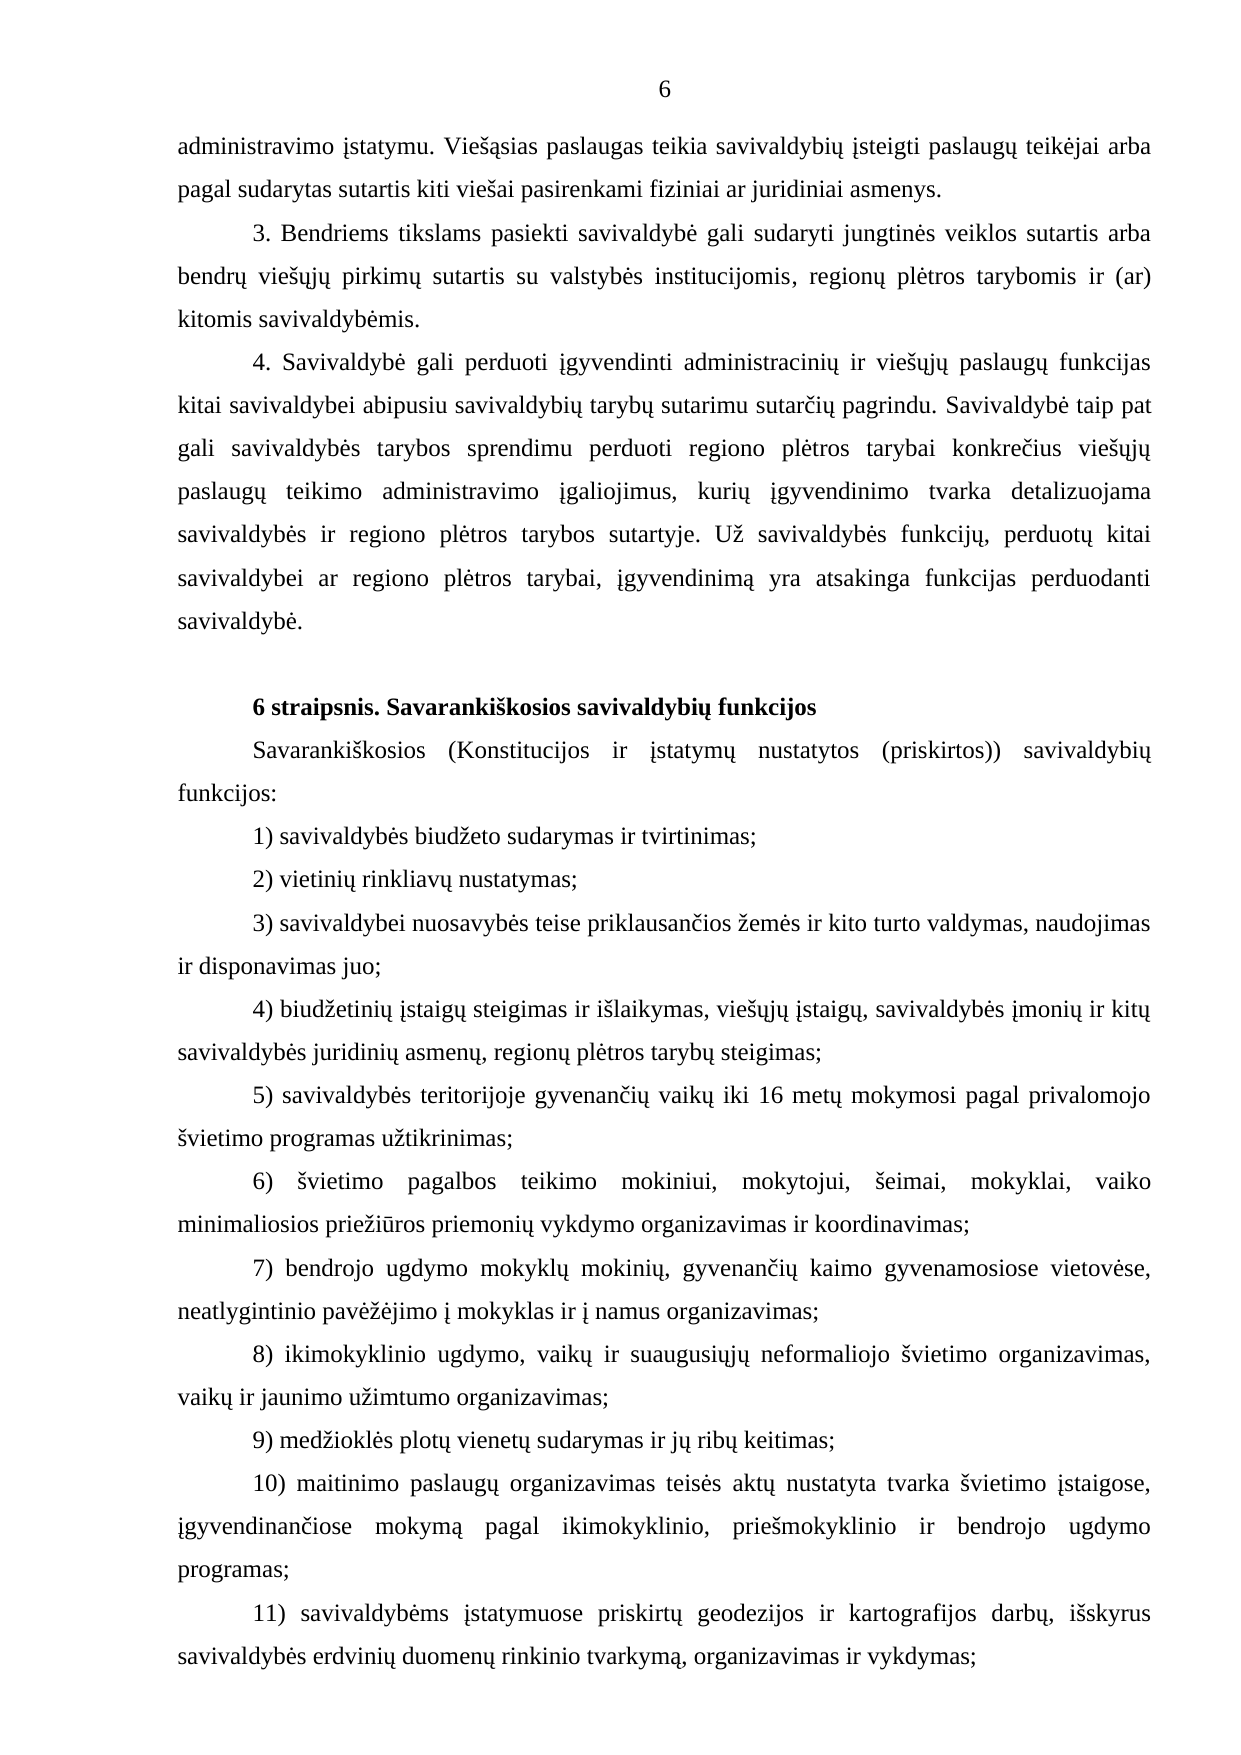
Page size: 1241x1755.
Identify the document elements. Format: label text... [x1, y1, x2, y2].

text 1) savivaldybės biudžeto sudarymas ir tvirtinimas; [177, 821, 1152, 850]
text Savarankiškosios (Konstitucijos ir įstatymų nustatytos (priskirtos)) savivaldybių funkcijos: [177, 735, 1152, 807]
text 9) medžioklės plotų vienetų sudarymas ir jų ribų keitimas; [177, 1425, 1152, 1454]
text administravimo įstatymu. Viešąsias paslaugas teikia savivaldybių įsteigti paslaugų teikėjai arba pagal sudarytas sutartis kiti viešai pasirenkami fiziniai ar juridiniai asmenys. [177, 131, 1152, 203]
text 3. Bendriems tikslams pasiekti savivaldybė gali sudaryti jungtinės veiklos sutartis arba bendrų viešųjų pirkimų sutartis su valstybės institucijomis, regionų plėtros tarybomis ir (ar) kitomis savivaldybėmis. [177, 218, 1152, 333]
text 6) švietimo pagalbos teikimo mokiniui, mokytojui, šeimai, mokyklai, vaiko minimaliosios priežiūros priemonių vykdymo organizavimas ir koordinavimas; [177, 1166, 1152, 1238]
text 4) biudžetinių įstaigų steigimas ir išlaikymas, viešųjų įstaigų, savivaldybės įmonių ir kitų savivaldybės juridinių asmenų, regionų plėtros tarybų steigimas; [177, 994, 1152, 1066]
text 4. Savivaldybė gali perduoti įgyvendinti administracinių ir viešųjų paslaugų funkcijas kitai savivaldybei abipusiu savivaldybių tarybų sutarimu sutarčių pagrindu. Savivaldybė taip pat gali savivaldybės tarybos sprendimu perduoti regiono plėtros tarybai konkrečius viešųjų paslaugų teikimo administravimo įgaliojimus, kurių įgyvendinimo tvarka detalizuojama savivaldybės ir regiono plėtros tarybos sutartyje. Už savivaldybės funkcijų, perduotų kitai savivaldybei ar regiono plėtros tarybai, įgyvendinimą yra atsakinga funkcijas perduodanti savivaldybė. [177, 347, 1152, 634]
text 5) savivaldybės teritorijoje gyvenančių vaikų iki 16 metų mokymosi pagal privalomojo švietimo programas užtikrinimas; [177, 1080, 1152, 1152]
text 3) savivaldybei nuosavybės teise priklausančios žemės ir kito turto valdymas, naudojimas ir disponavimas juo; [177, 908, 1152, 979]
text 10) maitinimo paslaugų organizavimas teisės aktų nustatyta tvarka švietimo įstaigose, įgyvendinančiose mokymą pagal ikimokyklinio, priešmokyklinio ir bendrojo ugdymo programas; [177, 1468, 1152, 1583]
text 11) savivaldybėms įstatymuose priskirtų geodezijos ir kartografijos darbų, išskyrus savivaldybės erdvinių duomenų rinkinio tvarkymą, organizavimas ir vykdymas; [177, 1598, 1152, 1669]
text 6 straipsnis. Savarankiškosios savivaldybių funkcijos [177, 692, 1152, 721]
text 2) vietinių rinkliavų nustatymas; [177, 864, 1152, 893]
text 7) bendrojo ugdymo mokyklų mokinių, gyvenančių kaimo gyvenamosiose vietovėse, neatlygintinio pavėžėjimo į mokyklas ir į namus organizavimas; [177, 1253, 1152, 1324]
text 8) ikimokyklinio ugdymo, vaikų ir suaugusiųjų neformaliojo švietimo organizavimas, vaikų ir jaunimo užimtumo organizavimas; [177, 1339, 1152, 1411]
